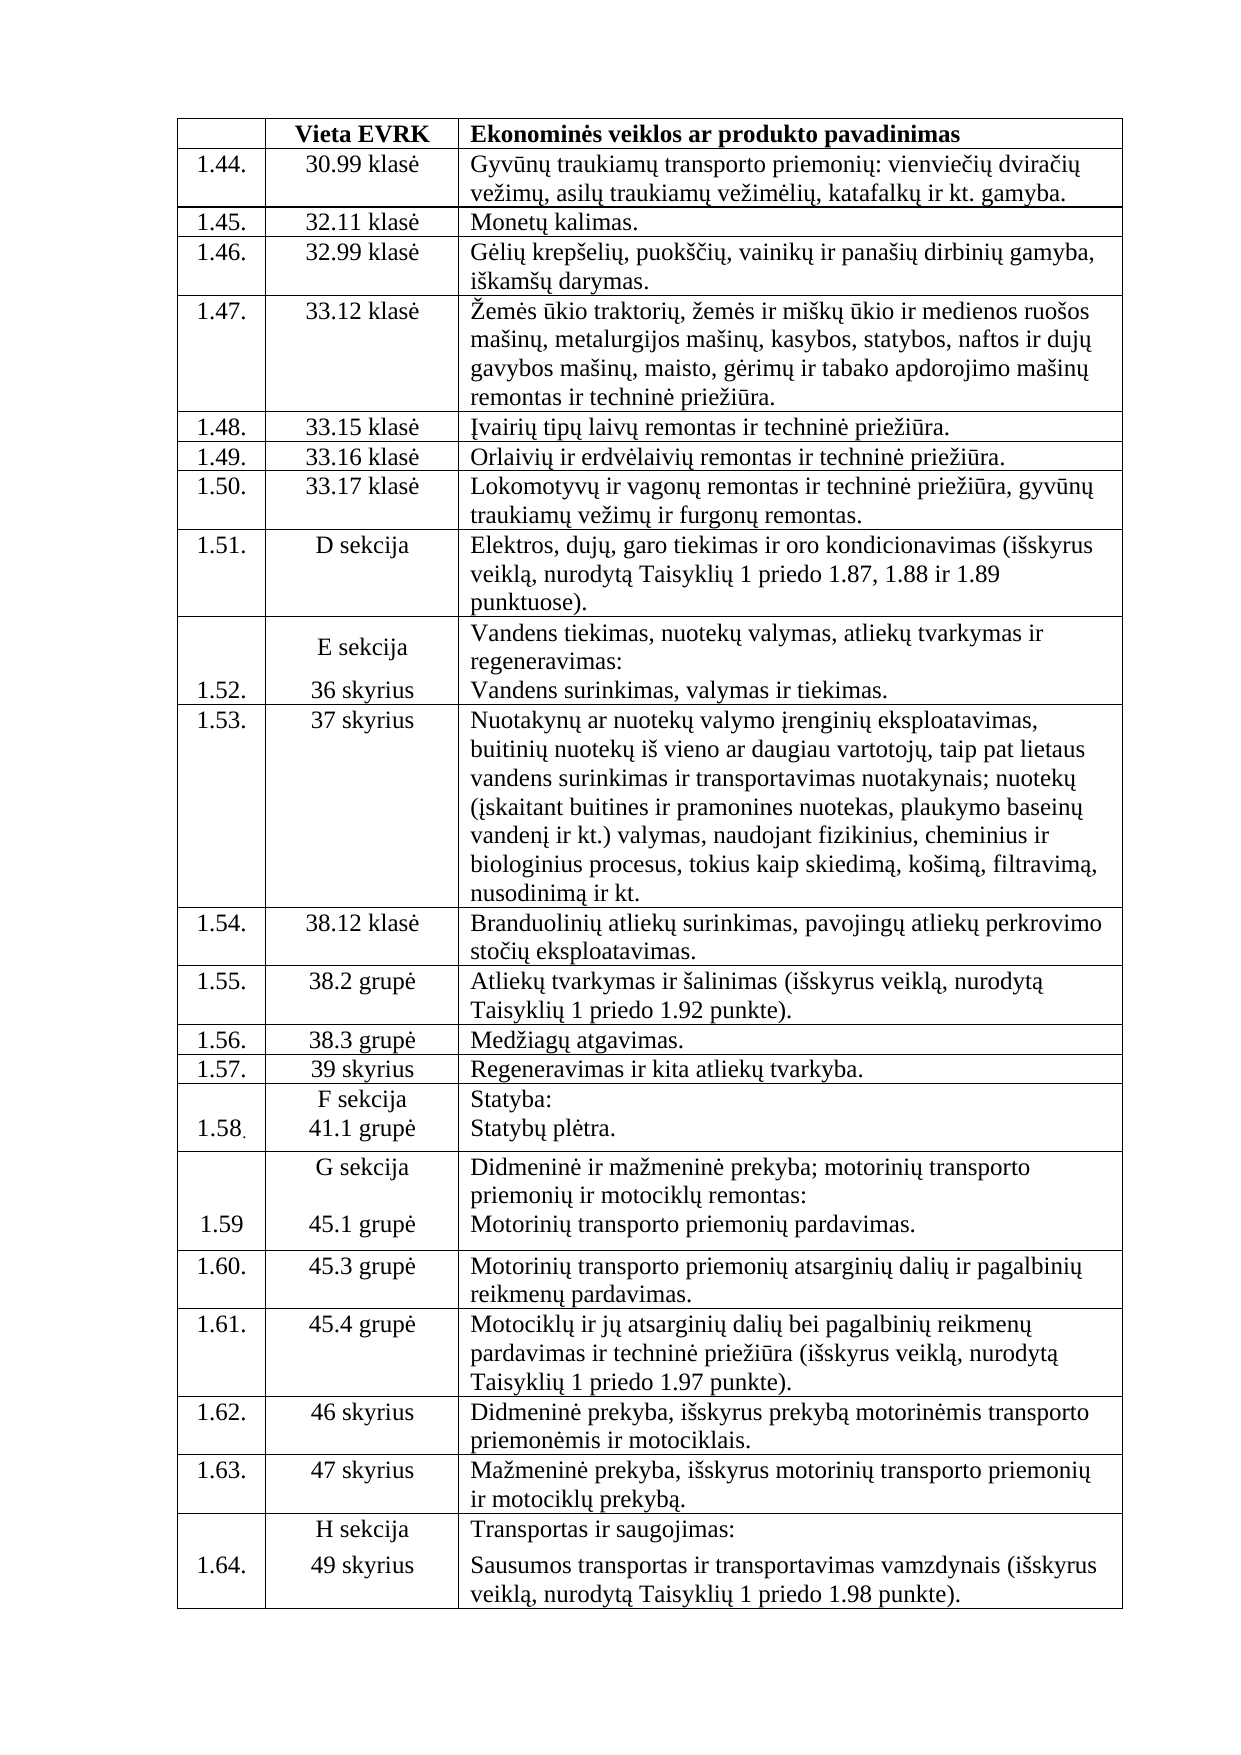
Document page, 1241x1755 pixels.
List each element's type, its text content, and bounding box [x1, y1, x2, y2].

table_cell 1.64. [178, 1550, 265, 1608]
table_cell 1.49. [178, 442, 265, 470]
table_cell 1.44. [178, 149, 265, 206]
table_cell 1.50. [178, 471, 265, 529]
table_cell 1.58. [178, 1113, 265, 1151]
table_cell H sekcija [266, 1514, 458, 1550]
table_cell Monetų kalimas. [459, 208, 1122, 236]
table_cell Lokomotyvų ir vagonų remontas ir techninė priežiūra, gyvūnų traukiamų vežimų ir furgonų remontas. [459, 471, 1122, 529]
table_cell Nuotakynų ar nuotekų valymo įrenginių eksploatavimas, buitinių nuotekų iš vieno ar daugiau vartotojų, taip pat lietaus vandens surinkimas ir transportavimas nuotakynais; nuotekų (įskaitant buitines ir pramonines nuotekas, plaukymo baseinų vandenį ir kt.) valymas, naudojant fizikinius, cheminius ir biologinius procesus, tokius kaip skiedimą, košimą, filtravimą, nusodinimą ir kt. [459, 705, 1122, 907]
table_cell 1.63. [178, 1455, 265, 1513]
table_cell 45.1 grupė [266, 1209, 458, 1250]
table_cell [178, 617, 265, 676]
table_cell 1.48. [178, 412, 265, 441]
table_cell 1.51. [178, 530, 265, 616]
table_cell 1.57. [178, 1055, 265, 1083]
table_cell E sekcija [266, 617, 458, 676]
table_cell G sekcija [266, 1152, 458, 1209]
table_cell 1.46. [178, 237, 265, 295]
table_cell Motorinių transporto priemonių atsarginių dalių ir pagalbinių reikmenų pardavimas. [459, 1251, 1122, 1308]
table_cell 1.59 [178, 1209, 265, 1250]
table_cell Statybų plėtra. [459, 1113, 1122, 1151]
table_cell [178, 1514, 265, 1550]
table_cell 32.99 klasė [266, 237, 458, 295]
table_cell 45.3 grupė [266, 1251, 458, 1308]
table_cell Regeneravimas ir kita atliekų tvarkyba. [459, 1055, 1122, 1083]
table_cell Žemės ūkio traktorių, žemės ir miškų ūkio ir medienos ruošos mašinų, metalurgijos mašinų, kasybos, statybos, naftos ir dujų gavybos mašinų, maisto, gėrimų ir tabako apdorojimo mašinų remontas ir techninė priežiūra. [459, 296, 1122, 411]
table_cell F sekcija [266, 1084, 458, 1113]
table_cell Gėlių krepšelių, puokščių, vainikų ir panašių dirbinių gamyba, iškamšų darymas. [459, 237, 1122, 295]
table_cell 1.56. [178, 1025, 265, 1053]
table_cell 41.1 grupė [266, 1113, 458, 1151]
table_cell 1.60. [178, 1251, 265, 1308]
table_cell 1.45. [178, 208, 265, 236]
table_cell 30.99 klasė [266, 149, 458, 206]
table_cell 45.4 grupė [266, 1309, 458, 1396]
table_cell Vandens surinkimas, valymas ir tiekimas. [459, 676, 1122, 704]
table_cell Didmeninė ir mažmeninė prekyba; motorinių transporto priemonių ir motociklų remontas: [459, 1152, 1122, 1209]
table_cell 37 skyrius [266, 705, 458, 907]
table_cell Motociklų ir jų atsarginių dalių bei pagalbinių reikmenų pardavimas ir techninė priežiūra (išskyrus veiklą, nurodytą Taisyklių 1 priedo 1.97 punkte). [459, 1309, 1122, 1396]
table_cell 36 skyrius [266, 676, 458, 704]
table_cell Transportas ir saugojimas: [459, 1514, 1122, 1550]
table_cell 38.3 grupė [266, 1025, 458, 1053]
table_cell 32.11 klasė [266, 208, 458, 236]
table_cell 1.53. [178, 705, 265, 907]
table_cell Atliekų tvarkymas ir šalinimas (išskyrus veiklą, nurodytą Taisyklių 1 priedo 1.92 punkte). [459, 966, 1122, 1024]
table_cell Įvairių tipų laivų remontas ir techninė priežiūra. [459, 412, 1122, 441]
table_cell 38.12 klasė [266, 908, 458, 965]
table_cell 1.55. [178, 966, 265, 1024]
table_cell [178, 1084, 265, 1113]
table_cell 47 skyrius [266, 1455, 458, 1513]
table_cell Medžiagų atgavimas. [459, 1025, 1122, 1053]
table_cell Gyvūnų traukiamų transporto priemonių: vienviečių dviračių vežimų, asilų traukiamų vežimėlių, katafalkų ir kt. gamyba. [459, 149, 1122, 206]
table_header [178, 119, 265, 148]
table_header Vieta EVRK [266, 119, 458, 148]
table_cell 33.12 klasė [266, 296, 458, 411]
table_cell Motorinių transporto priemonių pardavimas. [459, 1209, 1122, 1250]
table_cell 33.16 klasė [266, 442, 458, 470]
table_cell 46 skyrius [266, 1397, 458, 1454]
table_cell 33.17 klasė [266, 471, 458, 529]
table_cell 1.52. [178, 676, 265, 704]
table_cell 1.54. [178, 908, 265, 965]
table_header Ekonominės veiklos ar produkto pavadinimas [459, 119, 1122, 148]
table_cell 39 skyrius [266, 1055, 458, 1083]
table_cell D sekcija [266, 530, 458, 616]
table_cell Branduolinių atliekų surinkimas, pavojingų atliekų perkrovimo stočių eksploatavimas. [459, 908, 1122, 965]
table_cell 33.15 klasė [266, 412, 458, 441]
table_cell 1.61. [178, 1309, 265, 1396]
table_cell Orlaivių ir erdvėlaivių remontas ir techninė priežiūra. [459, 442, 1122, 470]
table_cell 1.47. [178, 296, 265, 411]
table_cell [178, 1152, 265, 1209]
table_cell Mažmeninė prekyba, išskyrus motorinių transporto priemonių ir motociklų prekybą. [459, 1455, 1122, 1513]
table_cell Elektros, dujų, garo tiekimas ir oro kondicionavimas (išskyrus veiklą, nurodytą Taisyklių 1 priedo 1.87, 1.88 ir 1.89 punktuose). [459, 530, 1122, 616]
table_cell Statyba: [459, 1084, 1122, 1113]
table_cell Sausumos transportas ir transportavimas vamzdynais (išskyrus veiklą, nurodytą Taisyklių 1 priedo 1.98 punkte). [459, 1550, 1122, 1608]
table_cell Didmeninė prekyba, išskyrus prekybą motorinėmis transporto priemonėmis ir motociklais. [459, 1397, 1122, 1454]
table_cell 38.2 grupė [266, 966, 458, 1024]
table_cell Vandens tiekimas, nuotekų valymas, atliekų tvarkymas ir regeneravimas: [459, 617, 1122, 676]
table_cell 1.62. [178, 1397, 265, 1454]
table_cell 49 skyrius [266, 1550, 458, 1608]
